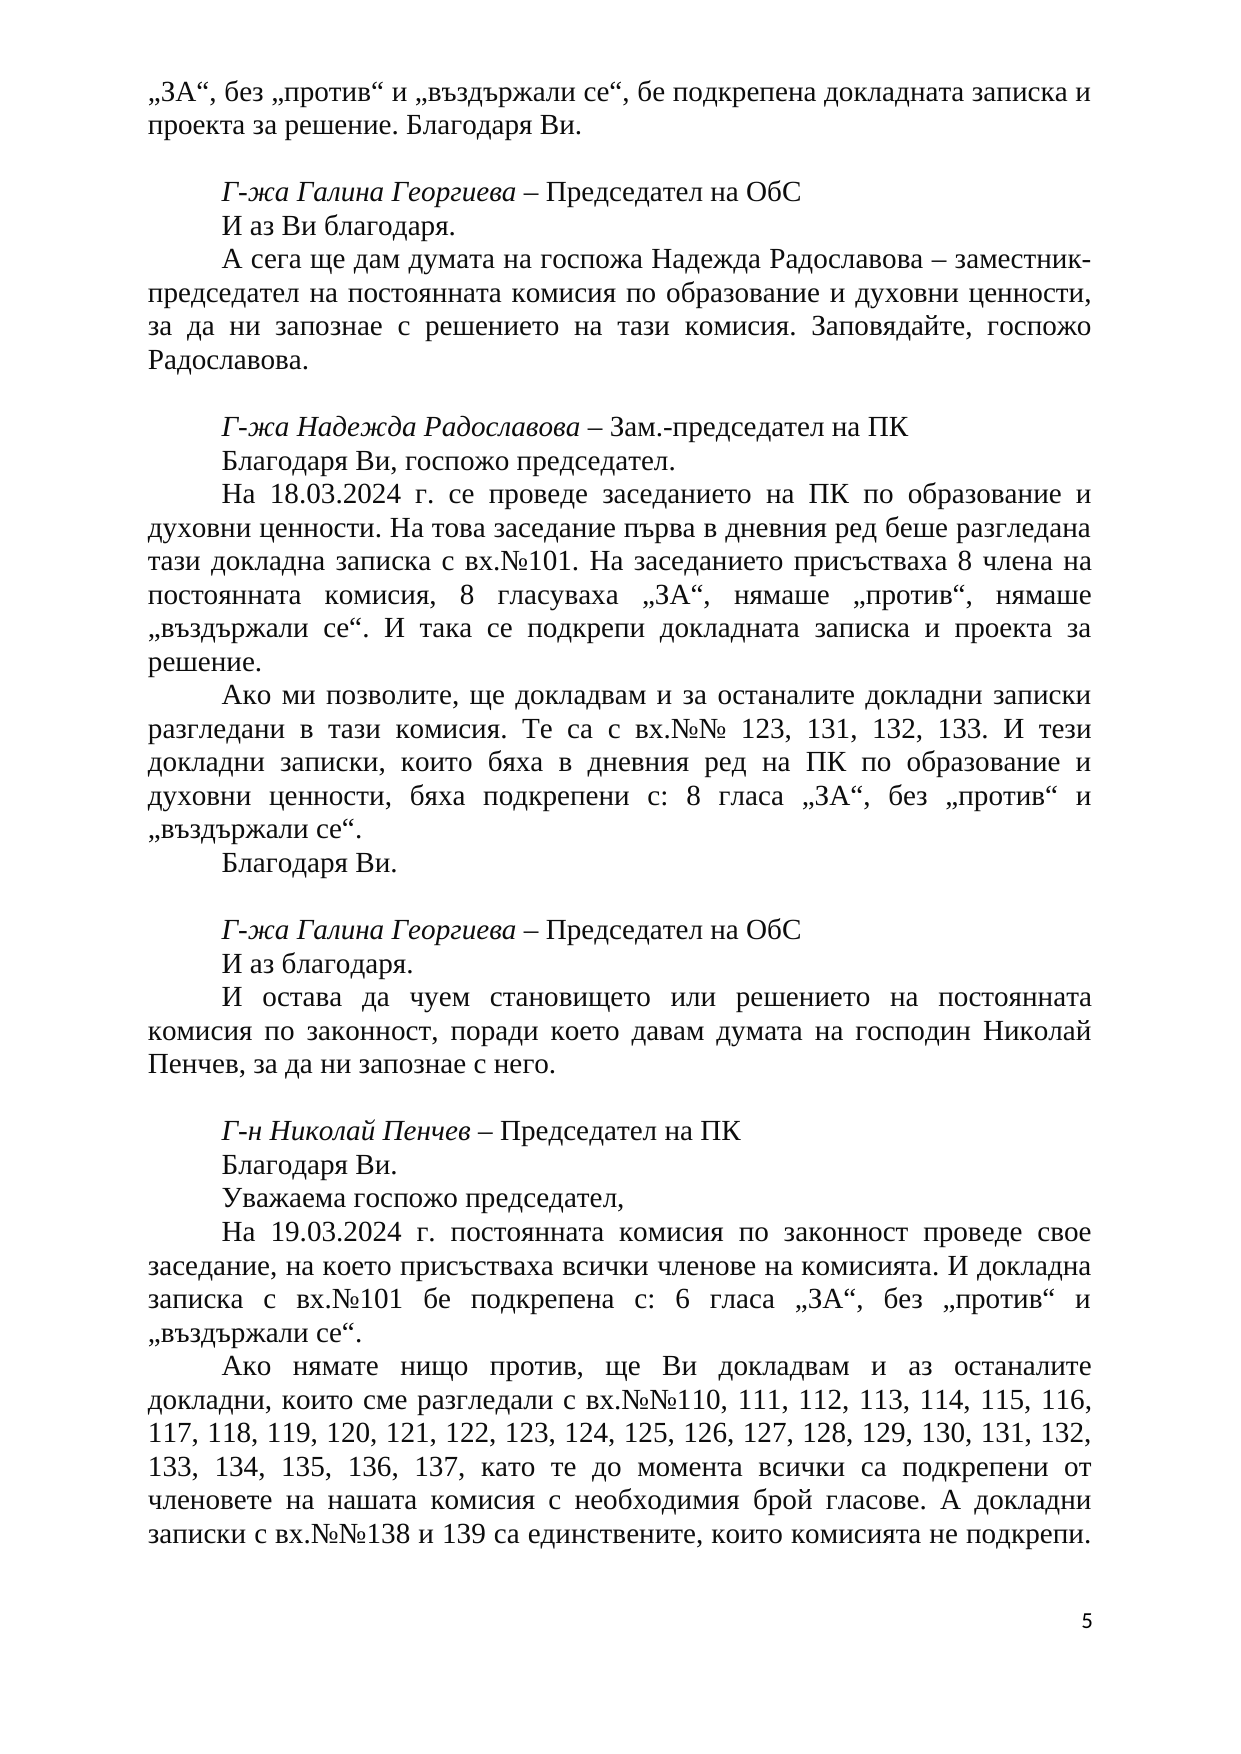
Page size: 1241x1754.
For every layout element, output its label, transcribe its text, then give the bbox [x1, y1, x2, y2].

text Г-н Николай Пенчев – Председател на ПК [148, 1113, 1093, 1147]
text Ако ми позволите, ще докладвам и за останалите докладни записки разгледани в тази комисия. Те са с вх.№№ 123, 131, 132, 133. И тези докладни записки, които бяха в дневния ред на ПК по образование и духовни ценности, бяха подкрепени с: 8 гласа „ЗА“, без „против“ и „въздържали се“. [148, 677, 1093, 845]
text А сега ще дам думата на госпожа Надежда Радославова – заместник- председател на постоянната комисия по образование и духовни ценности, за да ни запознае с решението на тази комисия. Заповядайте, госпожо Радославова. [148, 241, 1093, 376]
text И остава да чуем становището или решението на постоянната комисия по законност, поради което давам думата на господин Николай Пенчев, за да ни запознае с него. [148, 979, 1093, 1080]
text И аз Ви благодаря. [148, 208, 1093, 241]
text На 18.03.2024 г. се проведе заседанието на ПК по образование и духовни ценности. На това заседание първа в дневния ред беше разгледана тази докладна записка с вх.№101. На заседанието присъстваха 8 члена на постоянната комисия, 8 гласуваха „ЗА“, нямаше „против“, нямаше „въздържали се“. И така се подкрепи докладната записка и проекта за решение. [148, 476, 1093, 677]
text Благодаря Ви. [148, 1147, 1093, 1181]
text Г-жа Надежда Радославова – Зам.-председател на ПК [148, 409, 1093, 443]
text Благодаря Ви. [148, 845, 1093, 879]
text Г-жа Галина Георгиева – Председател на ОбС [148, 174, 1093, 208]
text „ЗА“, без „против“ и „въздържали се“, бе подкрепена докладната записка и проекта за решение. Благодаря Ви. [148, 74, 1093, 141]
text Уважаема госпожо председател, [148, 1181, 1093, 1214]
text Ако нямате нищо против, ще Ви докладвам и аз останалите докладни, които сме разгледали с вх.№№110, 111, 112, 113, 114, 115, 116, 117, 118, 119, 120, 121, 122, 123, 124, 125, 126, 127, 128, 129, 130, 131, 132, 133, 134, 135, 136, 137, като те до момента всички са подкрепени от членовете на нашата комисия с необходимия брой гласове. А докладни записки с вх.№№138 и 139 са единствените, които комисията не подкрепи. [148, 1348, 1093, 1549]
text Г-жа Галина Георгиева – Председател на ОбС [148, 912, 1093, 946]
text И аз благодаря. [148, 946, 1093, 979]
text На 19.03.2024 г. постоянната комисия по законност проведе свое заседание, на което присъстваха всички членове на комисията. И докладна записка с вх.№101 бе подкрепена с: 6 гласа „ЗА“, без „против“ и „въздържали се“. [148, 1214, 1093, 1348]
text Благодаря Ви, госпожо председател. [148, 443, 1093, 476]
